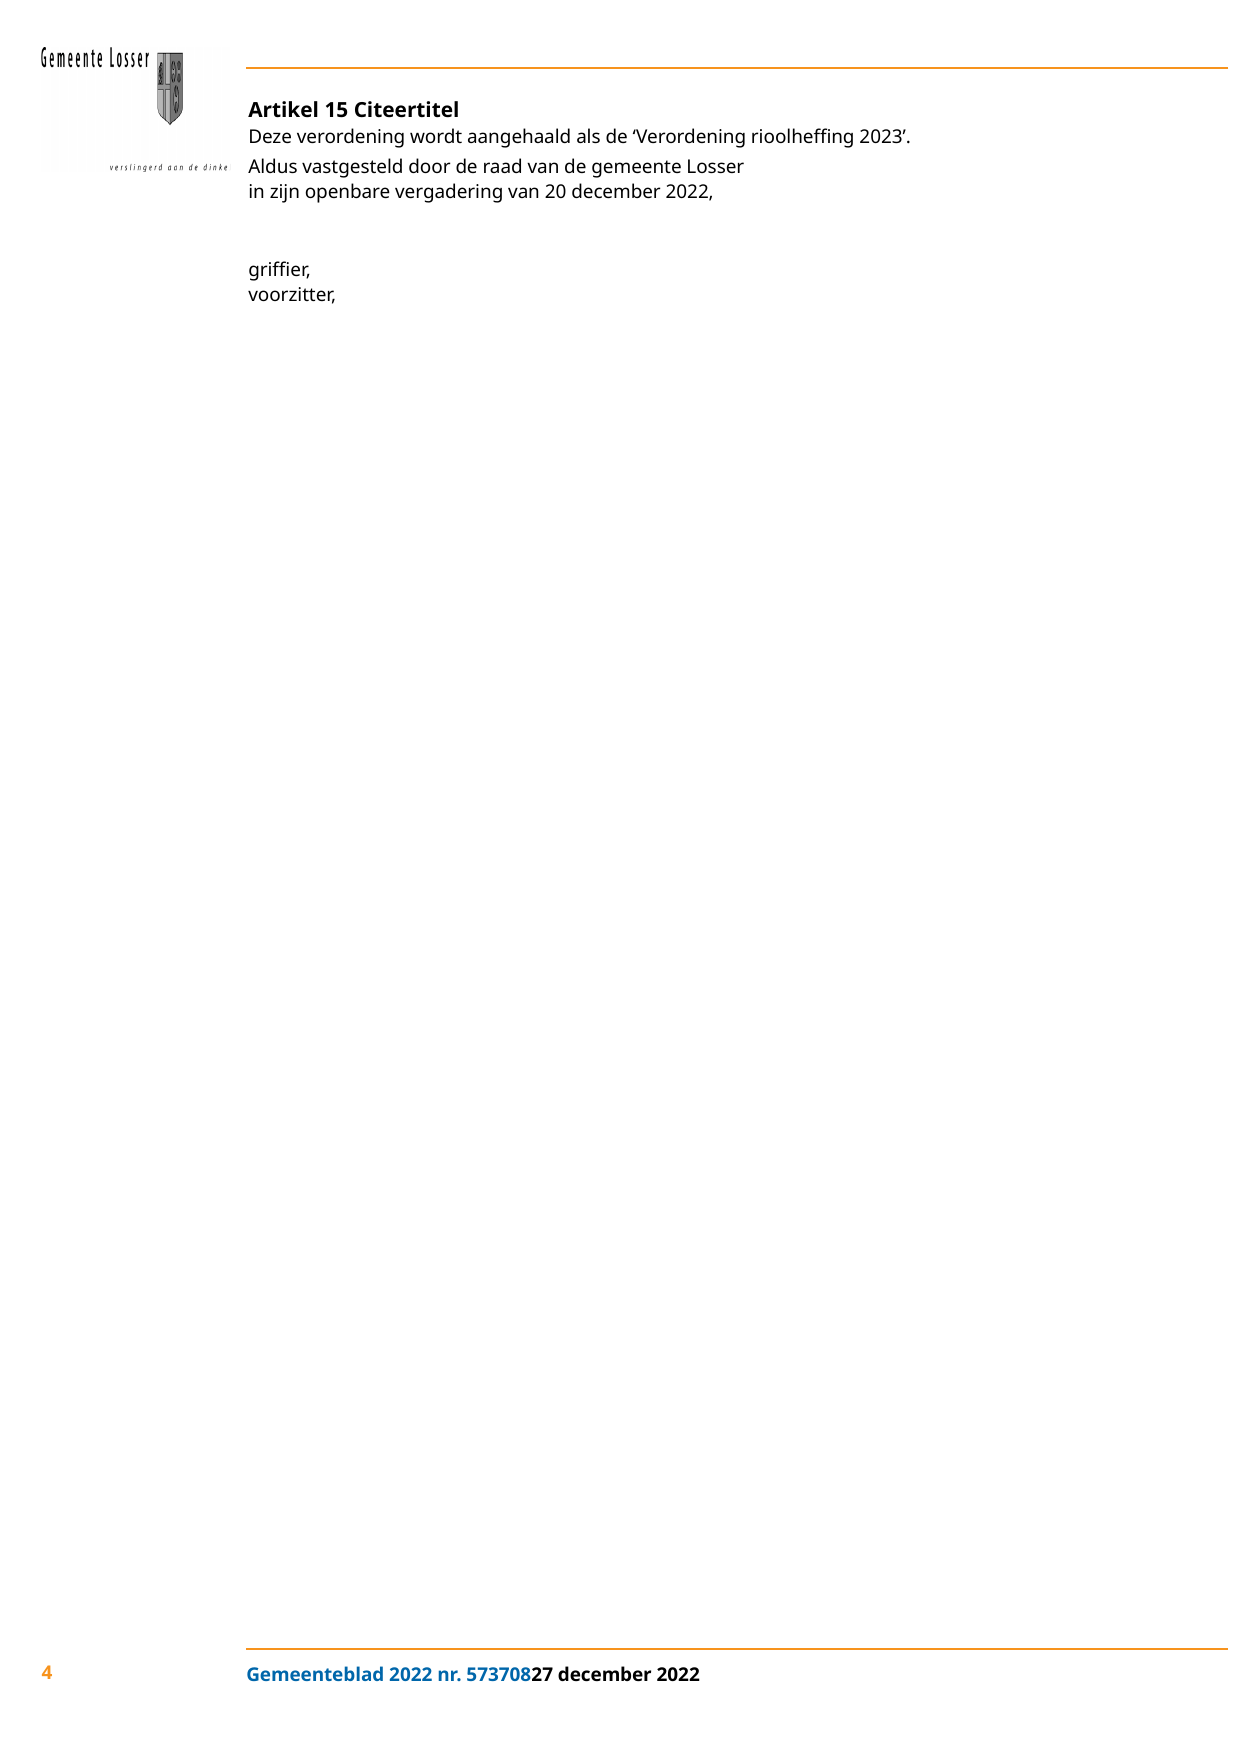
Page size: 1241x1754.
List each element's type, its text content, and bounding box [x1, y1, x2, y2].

text in zijn openbare vergadering van 20 december 2022, [248, 178, 1152, 204]
text Artikel 15 Citeertitel [248, 95, 1152, 123]
text Deze verordening wordt aangehaald als de ‘Verordening rioolheffing 2023’. [248, 123, 1152, 149]
text voorzitter, [248, 281, 1152, 307]
text griffier, [248, 256, 1152, 281]
picture [41, 47, 231, 172]
text Aldus vastgesteld door de raad van de gemeente Losser [248, 153, 1152, 178]
